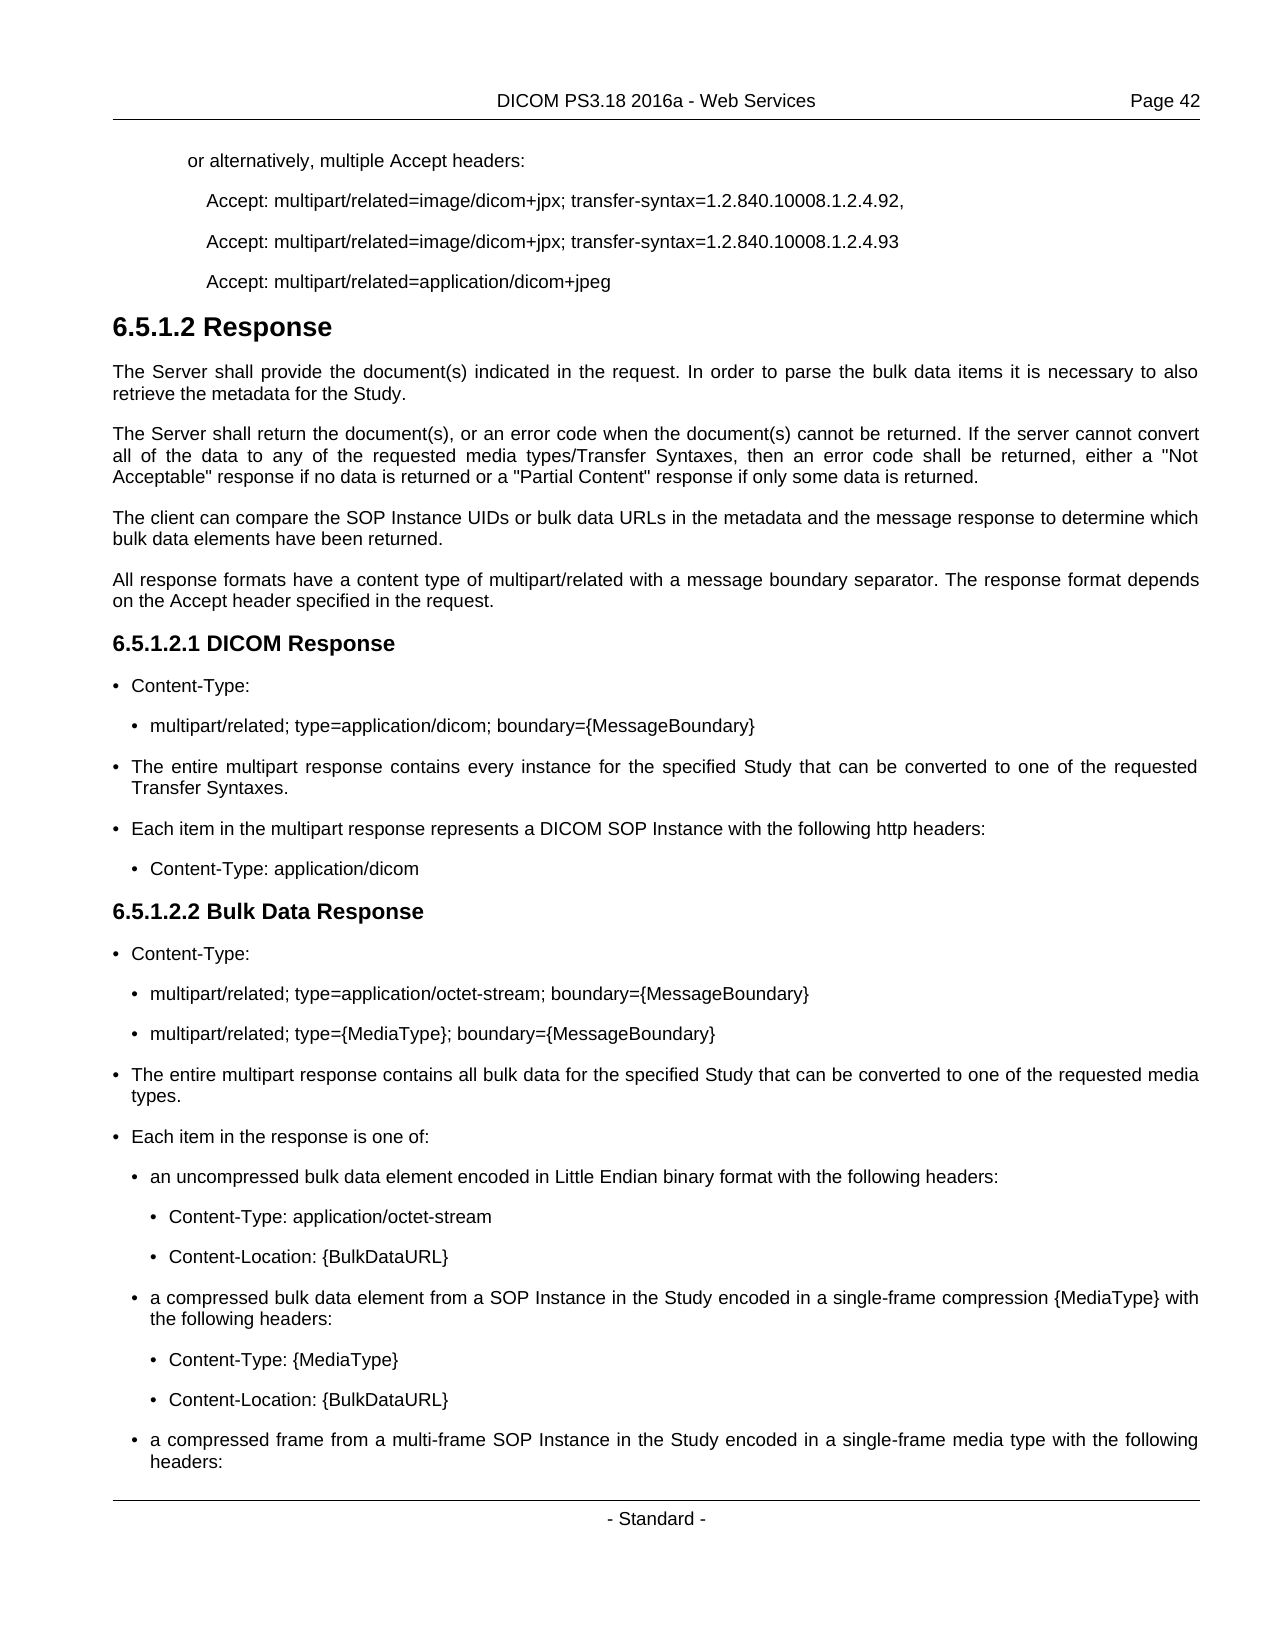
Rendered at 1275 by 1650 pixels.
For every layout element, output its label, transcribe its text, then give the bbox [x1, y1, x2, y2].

list The entire multipart response contains all bulk data for the specified Study that can be converted to one of the requested media types. [112, 1063, 1200, 1107]
list Content-Location: {BulkDataURL} [150, 1246, 1200, 1268]
text Accept: multipart/related=image/dicom+jpx; transfer-syntax=1.2.840.10008.1.2.4.93 [206, 231, 1162, 252]
text Accept: multipart/related=application/dicom+jpeg [206, 271, 1162, 292]
list Content-Location: {BulkDataURL} [150, 1389, 1200, 1410]
list a compressed bulk data element from a SOP Instance in the Study encoded in a single-frame compression {MediaType} with the following headers: [131, 1287, 1200, 1330]
text The Server shall provide the document(s) indicated in the request. In order to parse the bulk data items it is necessary to also retrieve the metadata for the Study. [112, 361, 1200, 404]
list Each item in the multipart response represents a DICOM SOP Instance with the following http headers: [112, 817, 1200, 839]
text Accept: multipart/related=image/dicom+jpx; transfer-syntax=1.2.840.10008.1.2.4.92, [206, 190, 1162, 212]
text The client can compare the SOP Instance UIDs or bulk data URLs in the metadata and the message response to determine which bulk data elements have been returned. [112, 507, 1200, 550]
list Content-Type: application/dicom [131, 858, 1200, 879]
list multipart/related; type=application/dicom; boundary={MessageBoundary} [131, 715, 1200, 737]
list Each item in the response is one of: [112, 1125, 1200, 1147]
list an uncompressed bulk data element encoded in Little Endian binary format with the following headers: [131, 1166, 1200, 1187]
text or alternatively, multiple Accept headers: [187, 150, 1162, 172]
text The Server shall return the document(s), or an error code when the document(s) cannot be returned. If the server cannot convert all of the data to any of the requested media types/Transfer Syntaxes, then an error code shall be returned, either a "Not Acceptable" response if no data is returned or a "Partial Content" response if only some data is returned. [112, 423, 1200, 488]
list The entire multipart response contains every instance for the specified Study that can be converted to one of the requested Transfer Syntaxes. [112, 756, 1200, 799]
text 6.5.1.2.1 DICOM Response [112, 630, 1200, 656]
list Content-Type: [112, 943, 1200, 964]
list Content-Type: application/octet-stream [150, 1206, 1200, 1228]
text All response formats have a content type of multipart/related with a message boundary separator. The response format depends on the Accept header specified in the request. [112, 568, 1200, 612]
list Content-Type: [112, 675, 1200, 696]
list Content-Type: {MediaType} [150, 1348, 1200, 1370]
text 6.5.1.2 Response [112, 311, 1200, 342]
list multipart/related; type={MediaType}; boundary={MessageBoundary} [131, 1023, 1200, 1045]
list a compressed frame from a multi-frame SOP Instance in the Study encoded in a single-frame media type with the following headers: [131, 1429, 1200, 1472]
text 6.5.1.2.2 Bulk Data Response [112, 898, 1200, 924]
list multipart/related; type=application/octet-stream; boundary={MessageBoundary} [131, 983, 1200, 1004]
